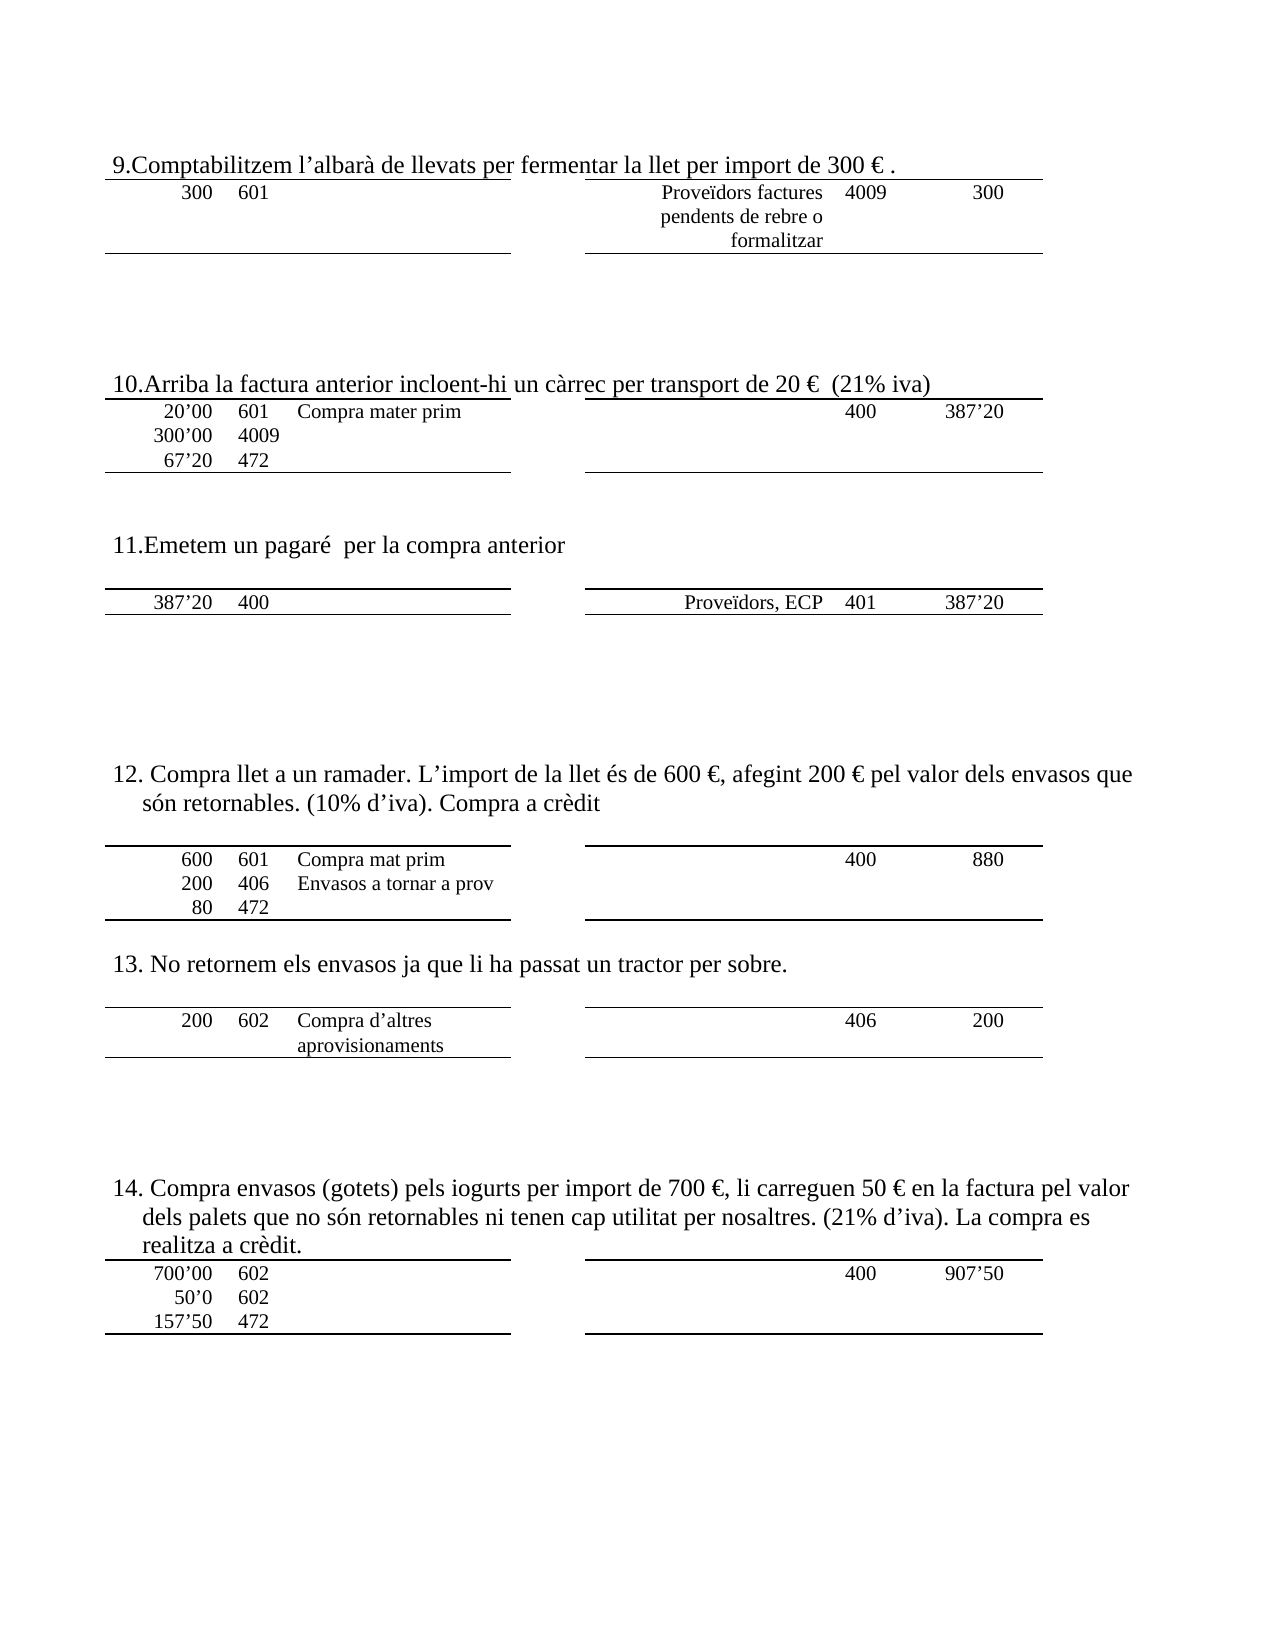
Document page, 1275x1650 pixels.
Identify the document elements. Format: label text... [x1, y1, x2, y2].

table_header 200 [105, 1008, 231, 1057]
text 13. No retornem els envasos ja que li ha passat un tractor per sobre. [112, 949, 1162, 978]
table_header [290, 590, 511, 614]
table_header 406 [838, 1008, 911, 1057]
table_header 387’20 [911, 400, 1043, 472]
table_header [290, 1261, 511, 1333]
table_header 601 [231, 180, 290, 252]
table_header 700’00 50’0 157’50 [105, 1261, 231, 1333]
table_header 401 [838, 590, 911, 614]
table_header [511, 845, 585, 919]
table_header Compra mater prim [290, 400, 511, 472]
table_header [511, 588, 585, 614]
table_header Proveïdors, ECP [585, 590, 838, 614]
text 10.Arriba la factura anterior incloent-hi un càrrec per transport de 20 € (21% iva) [112, 369, 1162, 398]
table_header 300 [911, 180, 1043, 252]
table_header 601 406 472 [231, 847, 290, 919]
table_header 907’50 [911, 1261, 1043, 1333]
table_header 300 [105, 180, 231, 252]
table_header [511, 1007, 585, 1057]
table_header 4009 [838, 180, 911, 252]
text 12. Compra llet a un ramader. L’import de la llet és de 600 €, afegint 200 € pel valor dels envasos que són retornables. (10% d’iva). Compra a crèdit [112, 759, 1162, 817]
table_header 880 [911, 847, 1043, 919]
table_header [585, 400, 838, 472]
text 14. Compra envasos (gotets) pels iogurts per import de 700 €, li carreguen 50 € en la factura pel valor dels palets que no són retornables ni tenen cap utilitat per nosaltres. (21% d’iva). La compra es realitza a crèdit. [112, 1173, 1162, 1259]
table_header 400 [838, 847, 911, 919]
table_header 400 [838, 1261, 911, 1333]
table_header Compra d’altres aprovisionaments [290, 1008, 511, 1057]
table_header [585, 847, 838, 919]
table_header 601 4009 472 [231, 400, 290, 472]
table_header Compra mat prim Envasos a tornar a prov [290, 847, 511, 919]
table_header 387’20 [911, 590, 1043, 614]
table_header 20’00 300’00 67’20 [105, 400, 231, 472]
table_header 200 [911, 1008, 1043, 1057]
table_header 387’20 [105, 590, 231, 614]
table_header 602 [231, 1008, 290, 1057]
table_header [511, 398, 585, 472]
table_header 602 602 472 [231, 1261, 290, 1333]
table_header [511, 1259, 585, 1333]
table_header [511, 179, 585, 252]
table_header Proveïdors factures pendents de rebre o formalitzar [585, 180, 838, 252]
text 9.Comptabilitzem l’albarà de llevats per fermentar la llet per import de 300 € . [112, 150, 1162, 179]
table_header 600 200 80 [105, 847, 231, 919]
table_header 400 [838, 400, 911, 472]
text 11.Emetem un pagaré per la compra anterior [112, 531, 1162, 559]
table_header [290, 180, 511, 252]
table_header [585, 1008, 838, 1057]
table_header [585, 1261, 838, 1333]
table_header 400 [231, 590, 290, 614]
